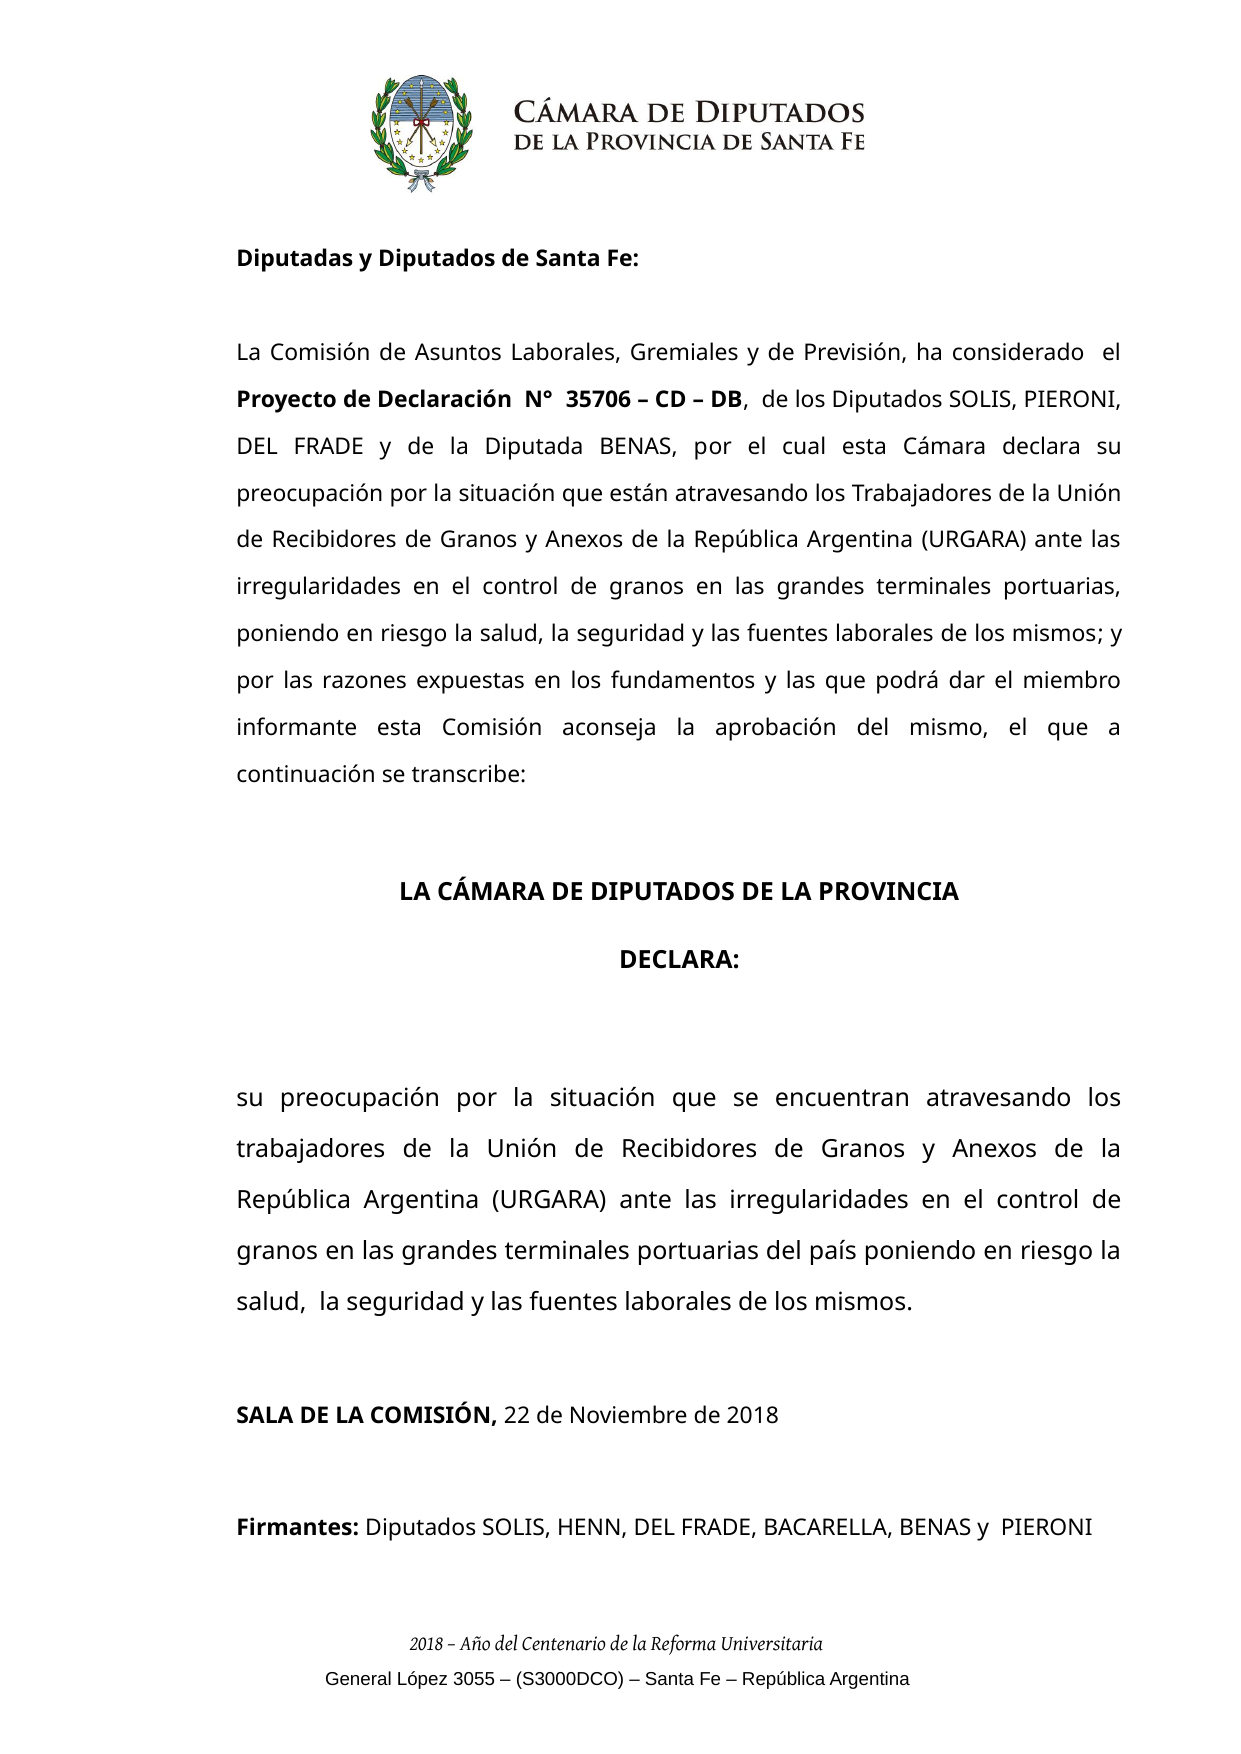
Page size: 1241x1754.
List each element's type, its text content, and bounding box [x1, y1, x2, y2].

text Diputadas y Diputados de Santa Fe: [236, 242, 1122, 273]
text La Comisión de Asuntos Laborales, Gremiales y de Previsión, ha considerado el Proyecto de Declaración N° 35706 – CD – DB, de los Diputados SOLIS, PIERONI, DEL FRADE y de la Diputada BENAS, por el cual esta Cámara declara su preocupación por la situación que están atravesando los Trabajadores de la Unión de Recibidores de Granos y Anexos de la República Argentina (URGARA) ante las irregularidades en el control de granos en las grandes terminales portuarias, poniendo en riesgo la salud, la seguridad y las fuentes laborales de los mismos; y por las razones expuestas en los fundamentos y las que podrá dar el miembro informante esta Comisión aconseja la aprobación del mismo, el que a continuación se transcribe: [236, 336, 1122, 789]
text su preocupación por la situación que se encuentran atravesando los trabajadores de la Unión de Recibidores de Granos y Anexos de la República Argentina (URGARA) ante las irregularidades en el control de granos en las grandes terminales portuarias del país poniendo en riesgo la salud, la seguridad y las fuentes laborales de los mismos. [236, 1079, 1122, 1318]
subtitle DECLARA: [236, 942, 1122, 976]
subtitle LA CÁMARA DE DIPUTADOS DE LA PROVINCIA [236, 873, 1122, 907]
text SALA DE LA COMISIÓN, 22 de Noviembre de 2018 [236, 1399, 1122, 1430]
picture [370, 75, 865, 197]
text Firmantes: Diputados SOLIS, HENN, DEL FRADE, BACARELLA, BENAS y PIERONI [236, 1511, 1122, 1542]
